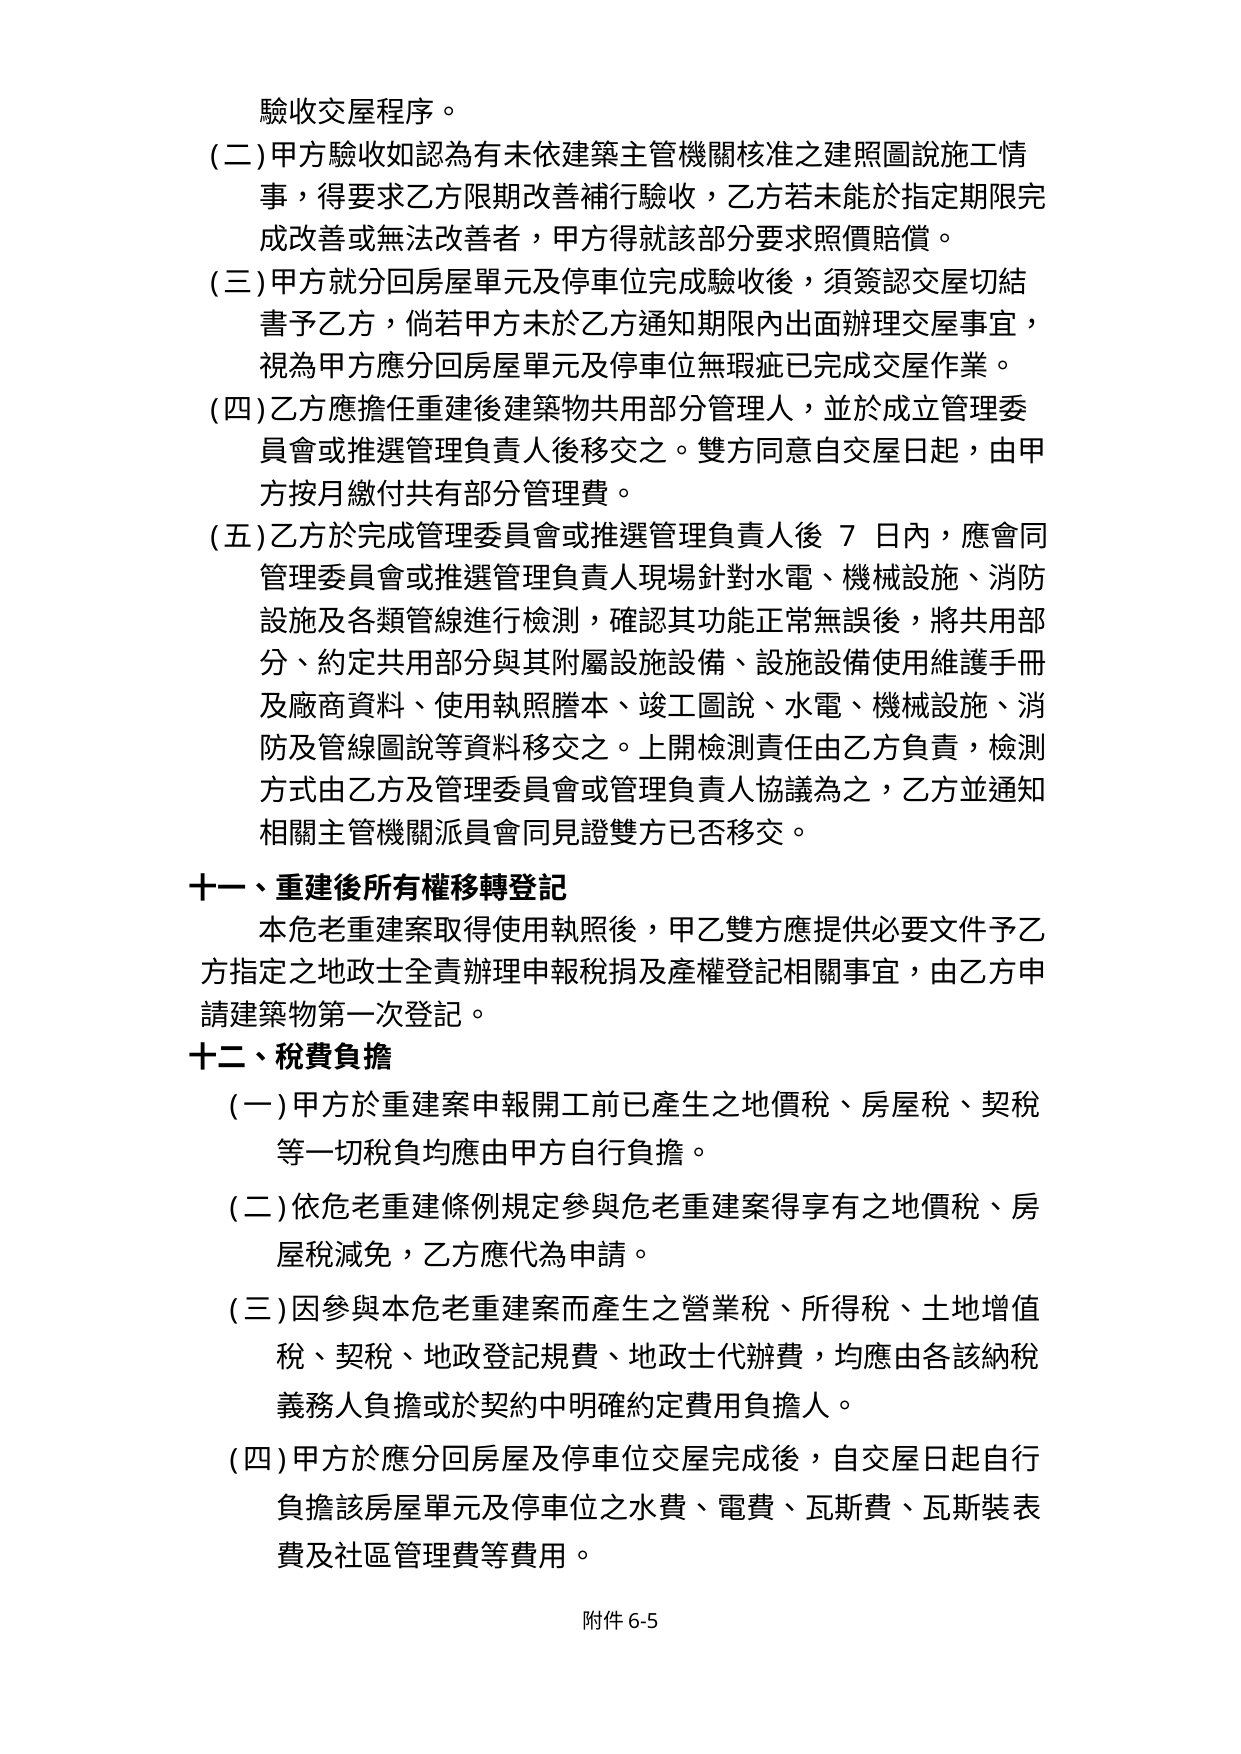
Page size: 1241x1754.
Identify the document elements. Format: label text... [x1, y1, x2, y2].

text (三)因參與本危老重建案而產生之營業稅、所得稅、土地增值稅、契稅、地政登記規費、地政士代辦費，均應由各該納稅義務人負擔或於契約中明確約定費用負擔人。 [188, 1285, 1041, 1425]
text (五)乙方於完成管理委員會或推選管理負責人後 7 日內，應會同管理委員會或推選管理負責人現場針對水電、機械設施、消防設施及各類管線進行檢測，確認其功能正常無誤後，將共用部分、約定共用部分與其附屬設施設備、設施設備使用維護手冊及廠商資料、使用執照謄本、竣工圖說、水電、機械設施、消防及管線圖說等資料移交之。上開檢測責任由乙方負責，檢測方式由乙方及管理委員會或管理負責人協議為之，乙方並通知相關主管機關派員會同見證雙方已否移交。 [188, 513, 1052, 852]
text 十一、重建後所有權移轉登記 [188, 864, 1052, 907]
text (四)甲方於應分回房屋及停車位交屋完成後，自交屋日起自行負擔該房屋單元及停車位之水費、電費、瓦斯費、瓦斯裝表費及社區管理費等費用。 [188, 1436, 1041, 1575]
text (一)甲方於重建案申報開工前已產生之地價稅、房屋稅、契稅等一切稅負均應由甲方自行負擔。 [188, 1081, 1041, 1172]
text (四)乙方應擔任重建後建築物共用部分管理人，並於成立管理委員會或推選管理負責人後移交之。雙方同意自交屋日起，由甲方按月繳付共有部分管理費。 [188, 385, 1052, 513]
text (二)甲方驗收如認為有未依建築主管機關核准之建照圖說施工情事，得要求乙方限期改善補行驗收，乙方若未能於指定期限完成改善或無法改善者，甲方得就該部分要求照價賠償。 [188, 131, 1052, 258]
text 驗收交屋程序。 [188, 89, 1052, 131]
text (三)甲方就分回房屋單元及停車位完成驗收後，須簽認交屋切結書予乙方，倘若甲方未於乙方通知期限內出面辦理交屋事宜，視為甲方應分回房屋單元及停車位無瑕疵已完成交屋作業。 [188, 258, 1052, 385]
text 本危老重建案取得使用執照後，甲乙雙方應提供必要文件予乙方指定之地政士全責辦理申報稅捐及產權登記相關事宜，由乙方申請建築物第一次登記。 [200, 907, 1052, 1034]
text (二)依危老重建條例規定參與危老重建案得享有之地價稅、房屋稅減免，乙方應代為申請。 [188, 1183, 1041, 1274]
text 十二、稅費負擔 [188, 1034, 1052, 1076]
